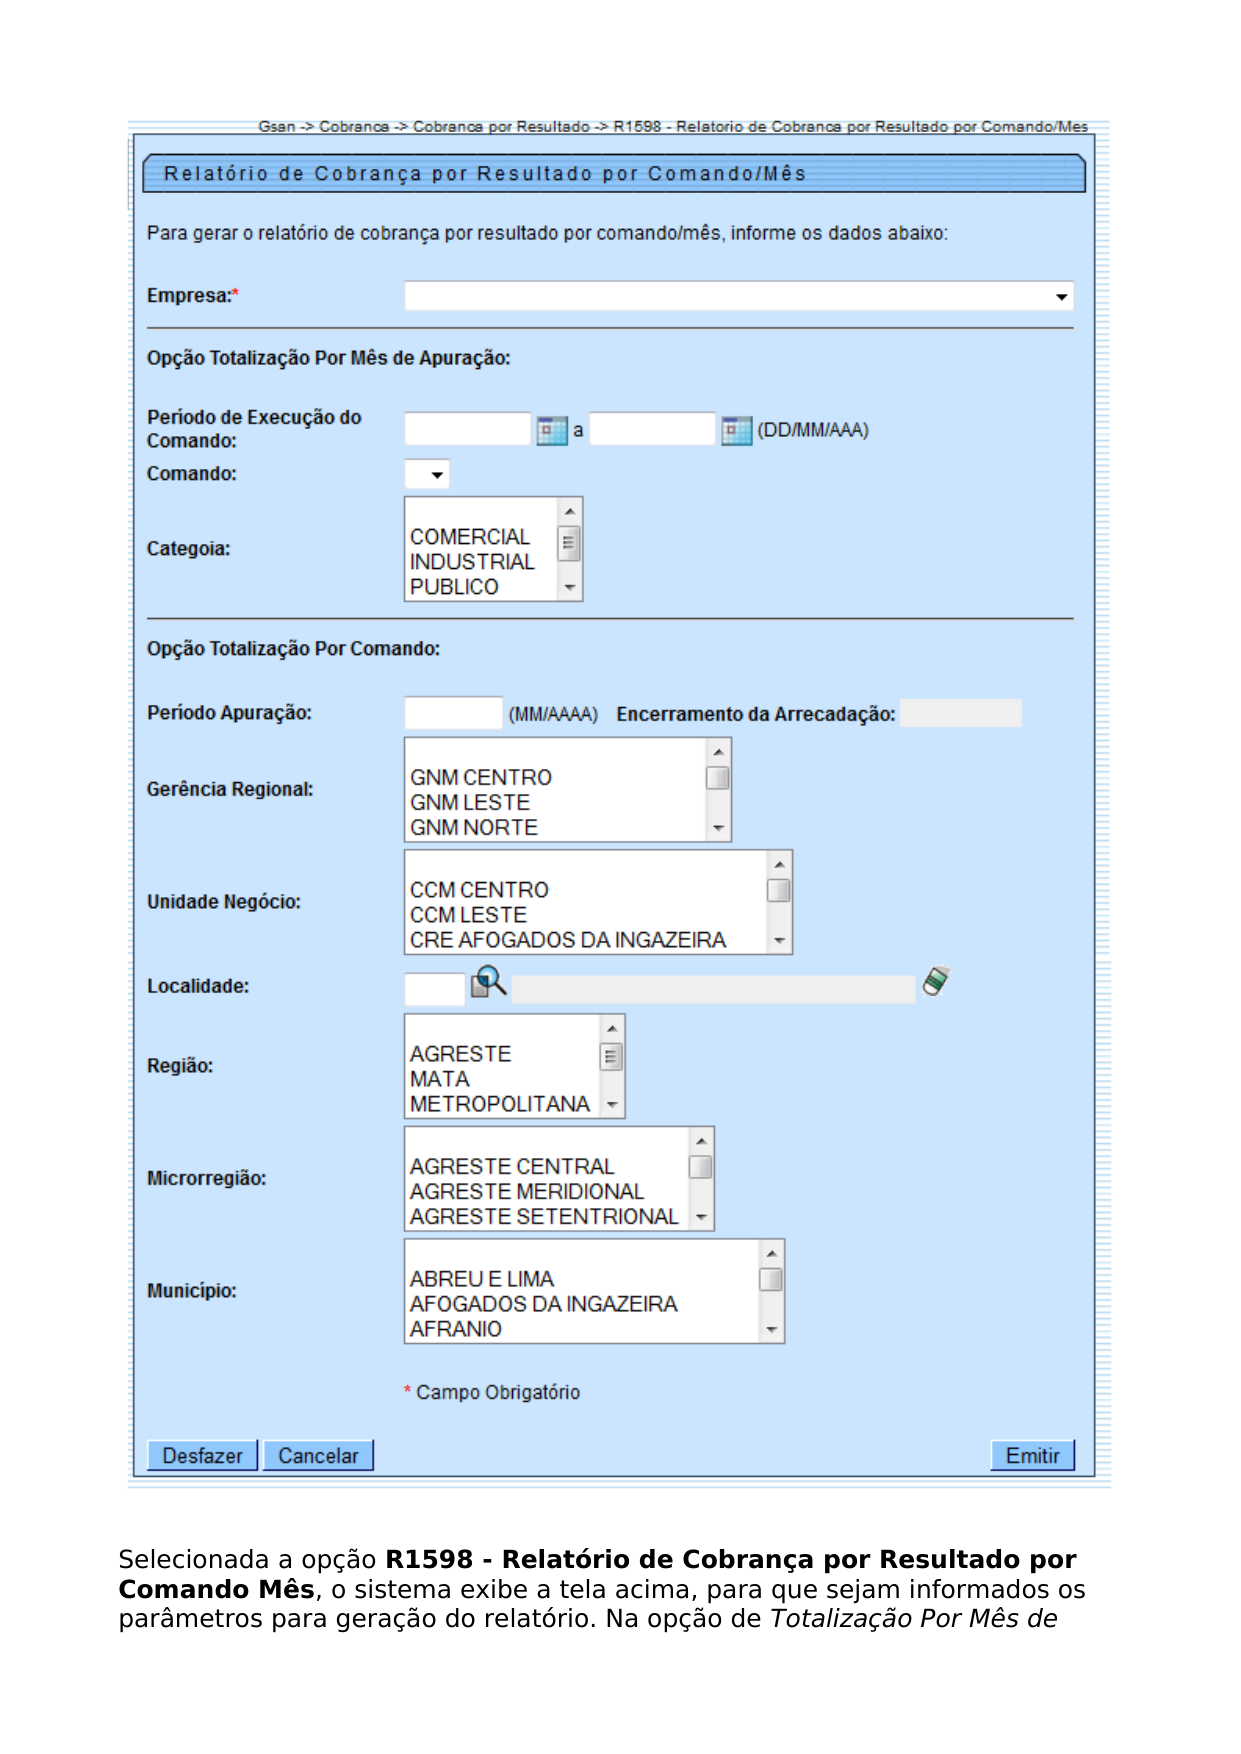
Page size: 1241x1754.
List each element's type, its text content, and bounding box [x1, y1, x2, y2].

text Selecionada a opção R1598 - Relatório de Cobrança por Resultado por Comando Mês, o sistema exibe a tela acima, para que sejam informados os parâmetros para geração do relatório. Na opção de Totalização Por Mês de [118, 1546, 1122, 1633]
picture [127, 118, 1113, 1504]
